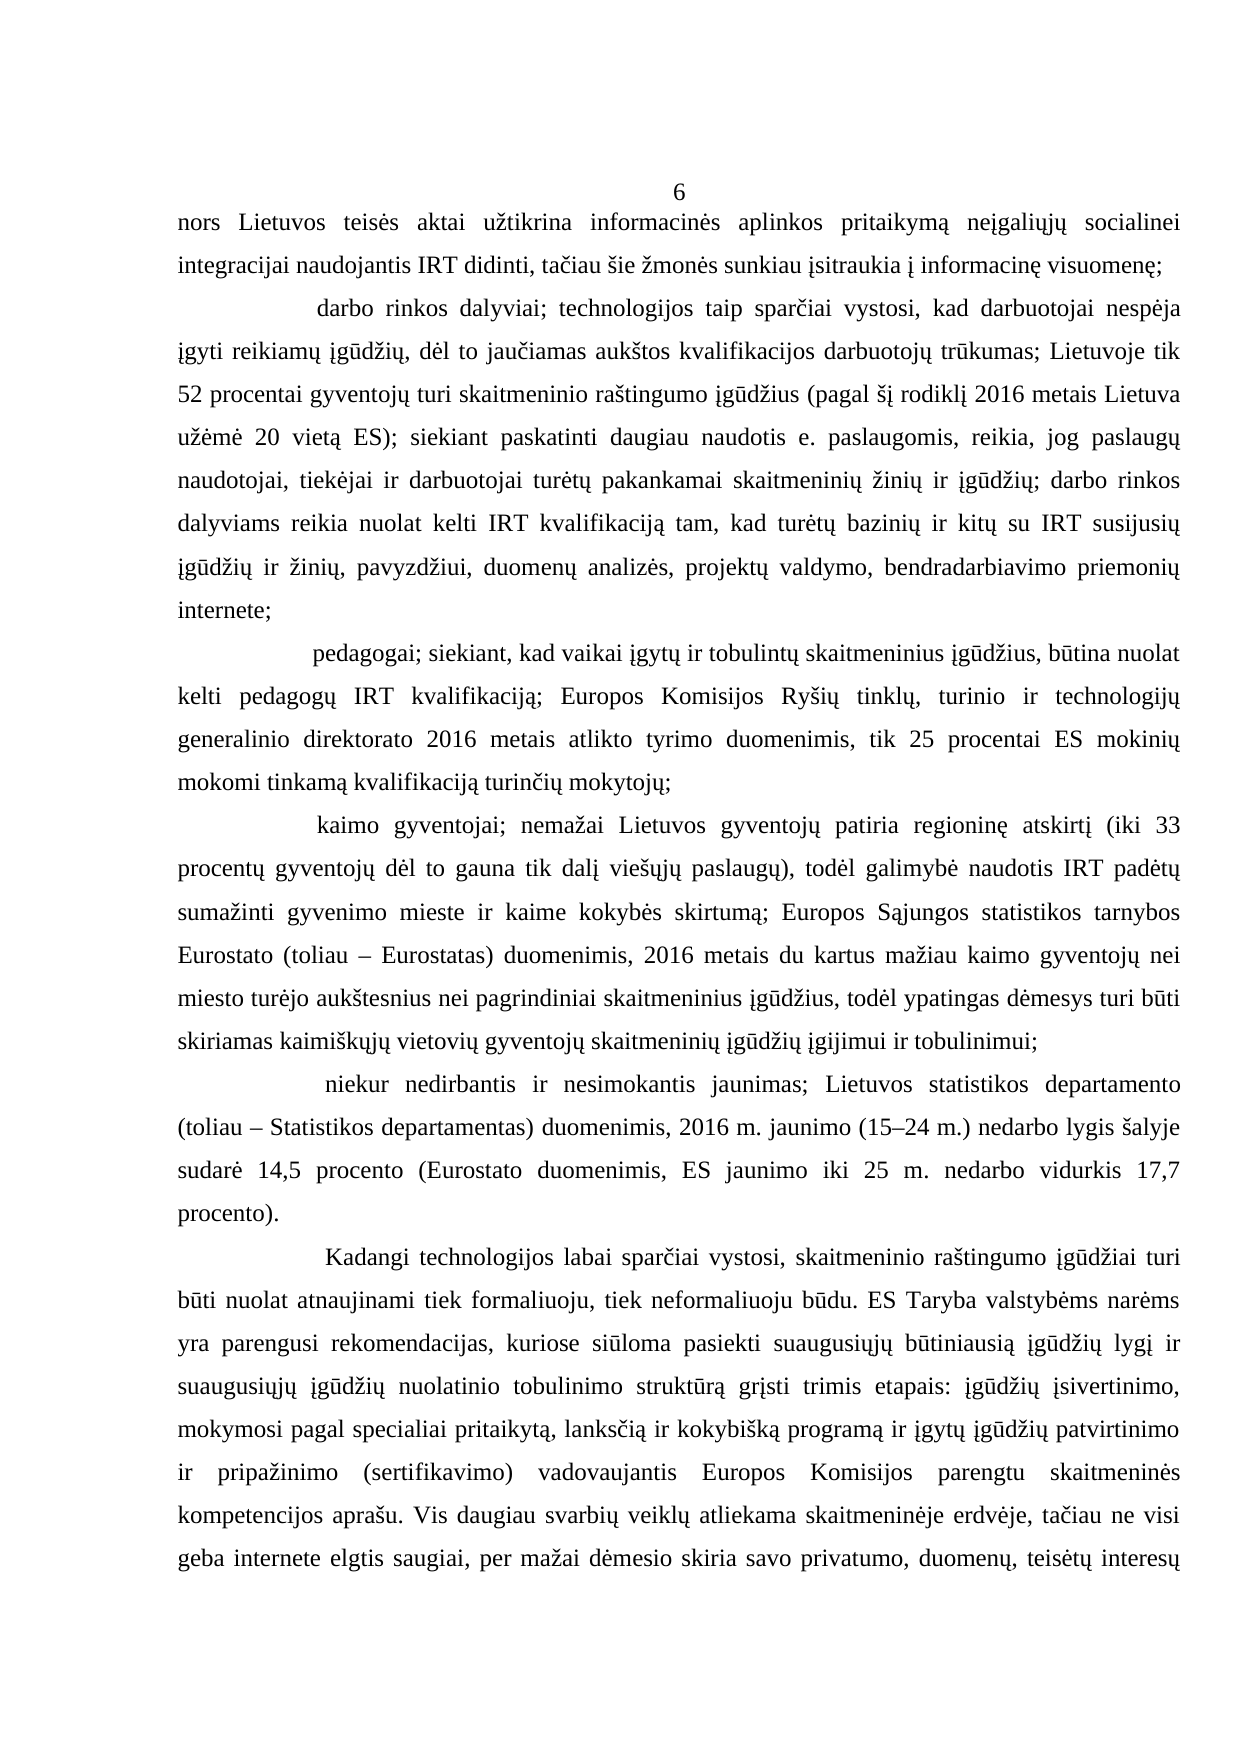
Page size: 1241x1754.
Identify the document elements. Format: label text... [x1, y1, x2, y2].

text darbo rinkos dalyviai; technologijos taip sparčiai vystosi, kad darbuotojai nespėja įgyti reikiamų įgūdžių, dėl to jaučiamas aukštos kvalifikacijos darbuotojų trūkumas; Lietuvoje tik 52 procentai gyventojų turi skaitmeninio raštingumo įgūdžius (pagal šį rodiklį 2016 metais Lietuva užėmė 20 vietą ES); siekiant paskatinti daugiau naudotis e. paslaugomis, reikia, jog paslaugų naudotojai, tiekėjai ir darbuotojai turėtų pakankamai skaitmeninių žinių ir įgūdžių; darbo rinkos dalyviams reikia nuolat kelti IRT kvalifikaciją tam, kad turėtų bazinių ir kitų su IRT susijusių įgūdžių ir žinių, pavyzdžiui, duomenų analizės, projektų valdymo, bendradarbiavimo priemonių internete; [177, 293, 1181, 623]
text kaimo gyventojai; nemažai Lietuvos gyventojų patiria regioninę atskirtį (iki 33 procentų gyventojų dėl to gauna tik dalį viešųjų paslaugų), todėl galimybė naudotis IRT padėtų sumažinti gyvenimo mieste ir kaime kokybės skirtumą; Europos Sąjungos statistikos tarnybos Eurostato (toliau – Eurostatas) duomenimis, 2016 metais du kartus mažiau kaimo gyventojų nei miesto turėjo aukštesnius nei pagrindiniai skaitmeninius įgūdžius, todėl ypatingas dėmesys turi būti skiriamas kaimiškųjų vietovių gyventojų skaitmeninių įgūdžių įgijimui ir tobulinimui; [177, 810, 1181, 1055]
text niekur nedirbantis ir nesimokantis jaunimas; Lietuvos statistikos departamento (toliau – Statistikos departamentas) duomenimis, 2016 m. jaunimo (15–24 m.) nedarbo lygis šalyje sudarė 14,5 procento (Eurostato duomenimis, ES jaunimo iki 25 m. nedarbo vidurkis 17,7 procento). [177, 1069, 1181, 1227]
text pedagogai; siekiant, kad vaikai įgytų ir tobulintų skaitmeninius įgūdžius, būtina nuolat kelti pedagogų IRT kvalifikaciją; Europos Komisijos Ryšių tinklų, turinio ir technologijų generalinio direktorato 2016 metais atlikto tyrimo duomenimis, tik 25 procentai ES mokinių mokomi tinkamą kvalifikaciją turinčių mokytojų; [177, 638, 1181, 796]
text Kadangi technologijos labai sparčiai vystosi, skaitmeninio raštingumo įgūdžiai turi būti nuolat atnaujinami tiek formaliuoju, tiek neformaliuoju būdu. ES Taryba valstybėms narėms yra parengusi rekomendacijas, kuriose siūloma pasiekti suaugusiųjų būtiniausią įgūdžių lygį ir suaugusiųjų įgūdžių nuolatinio tobulinimo struktūrą grįsti trimis etapais: įgūdžių įsivertinimo, mokymosi pagal specialiai pritaikytą, lanksčią ir kokybišką programą ir įgytų įgūdžių patvirtinimo ir pripažinimo (sertifikavimo) vadovaujantis Europos Komisijos parengtu skaitmeninės kompetencijos aprašu. Vis daugiau svarbių veiklų atliekama skaitmeninėje erdvėje, tačiau ne visi geba internete elgtis saugiai, per mažai dėmesio skiria savo privatumo, duomenų, teisėtų interesų [177, 1242, 1181, 1572]
text nors Lietuvos teisės aktai užtikrina informacinės aplinkos pritaikymą neįgaliųjų socialinei integracijai naudojantis IRT didinti, tačiau šie žmonės sunkiau įsitraukia į informacinę visuomenę; [177, 207, 1181, 278]
